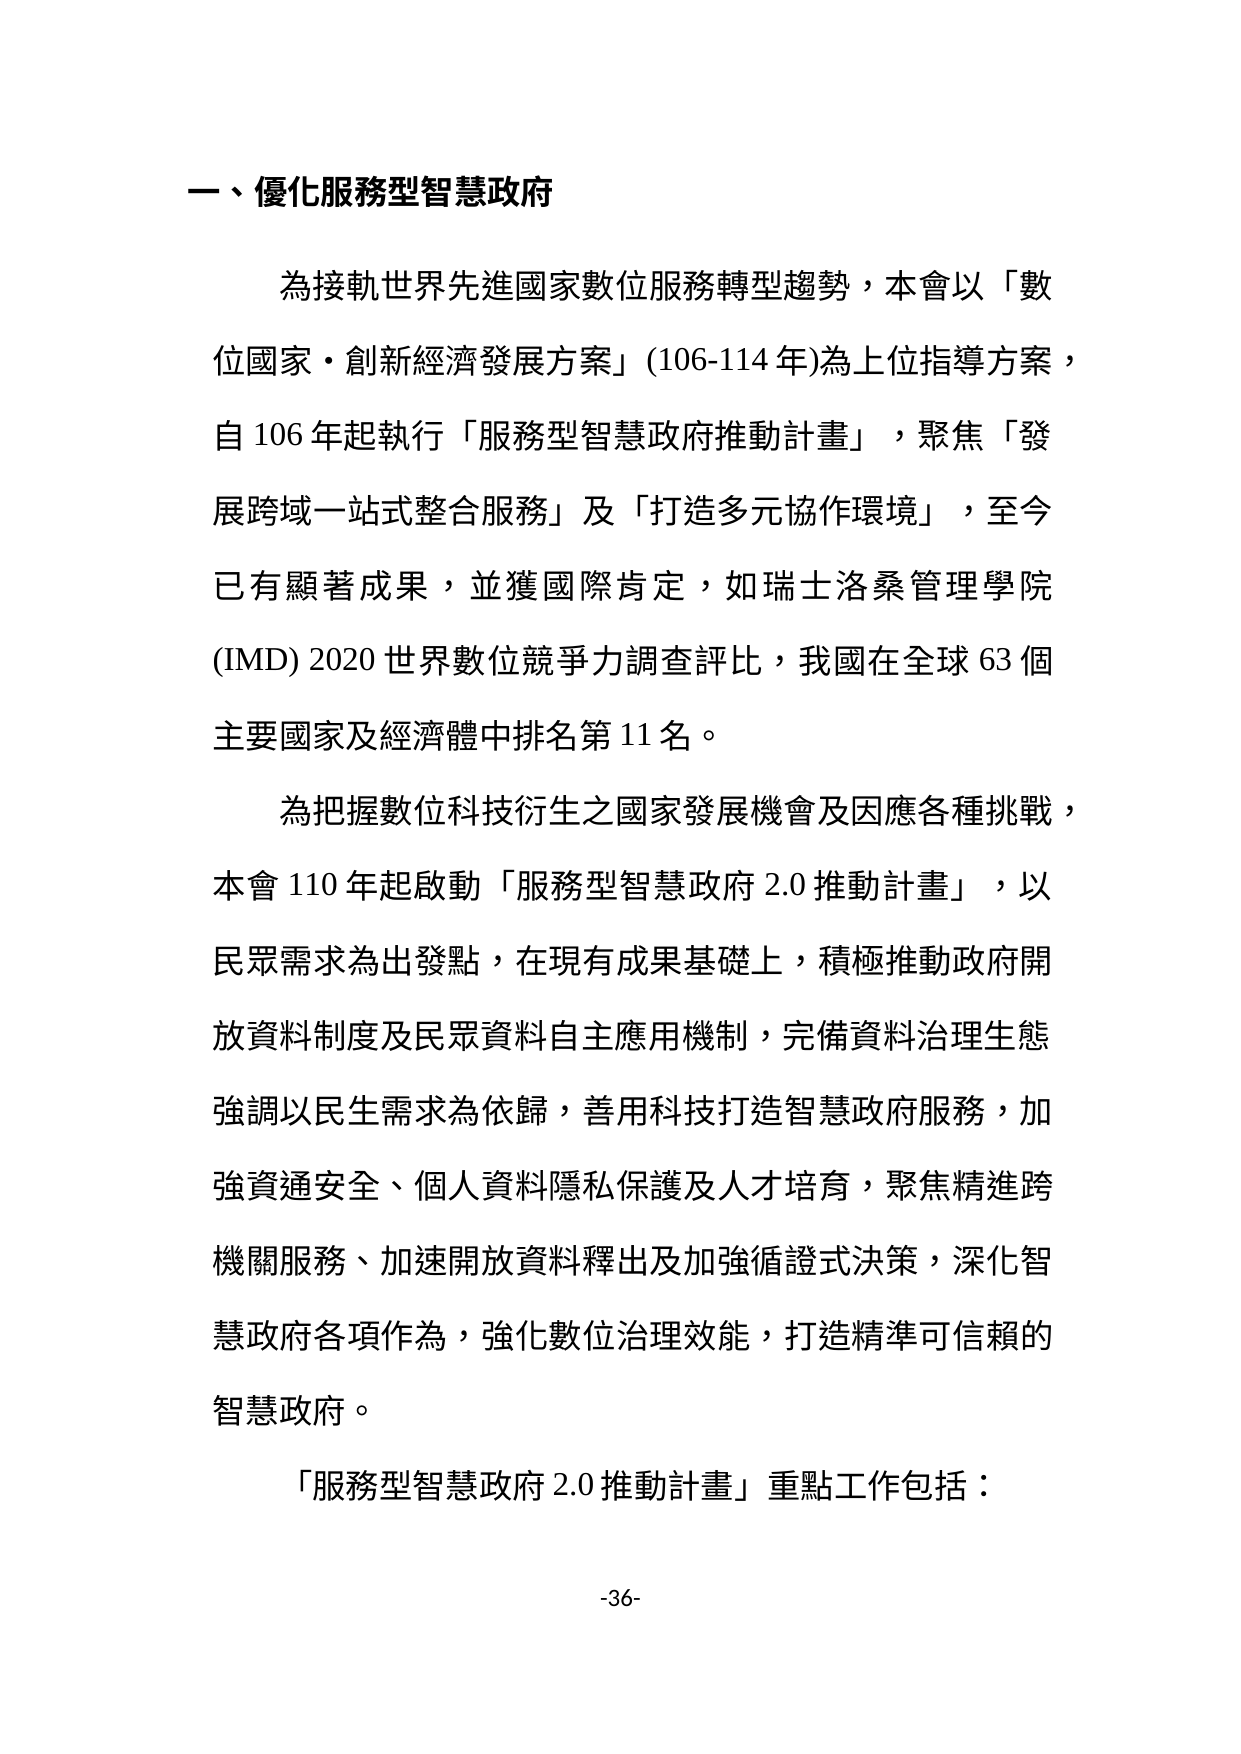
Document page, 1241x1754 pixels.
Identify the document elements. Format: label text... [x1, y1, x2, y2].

subtitle 一、優化服務型智慧政府 [187, 152, 1053, 227]
text 為接軌世界先進國家數位服務轉型趨勢，本會以「數位國家‧創新經濟發展方案」(106-114年)為上位指導方案，自106年起執行「服務型智慧政府推動計畫」，聚焦「發展跨域一站式整合服務」及「打造多元協作環境」，至今已有顯著成果，並獲國際肯定，如瑞士洛桑管理學院(IMD) 2020世界數位競爭力調查評比，我國在全球63個主要國家及經濟體中排名第11名。 [212, 246, 1053, 771]
text 為把握數位科技衍生之國家發展機會及因應各種挑戰，本會110年起啟動「服務型智慧政府2.0推動計畫」，以民眾需求為出發點，在現有成果基礎上，積極推動政府開放資料制度及民眾資料自主應用機制，完備資料治理生態，強調以民生需求為依歸，善用科技打造智慧政府服務，加強資通安全、個人資料隱私保護及人才培育，聚焦精進跨機關服務、加速開放資料釋出及加強循證式決策，深化智慧政府各項作為，強化數位治理效能，打造精準可信賴的智慧政府。 [212, 771, 1053, 1446]
text 「服務型智慧政府2.0推動計畫」重點工作包括： [212, 1446, 1053, 1521]
